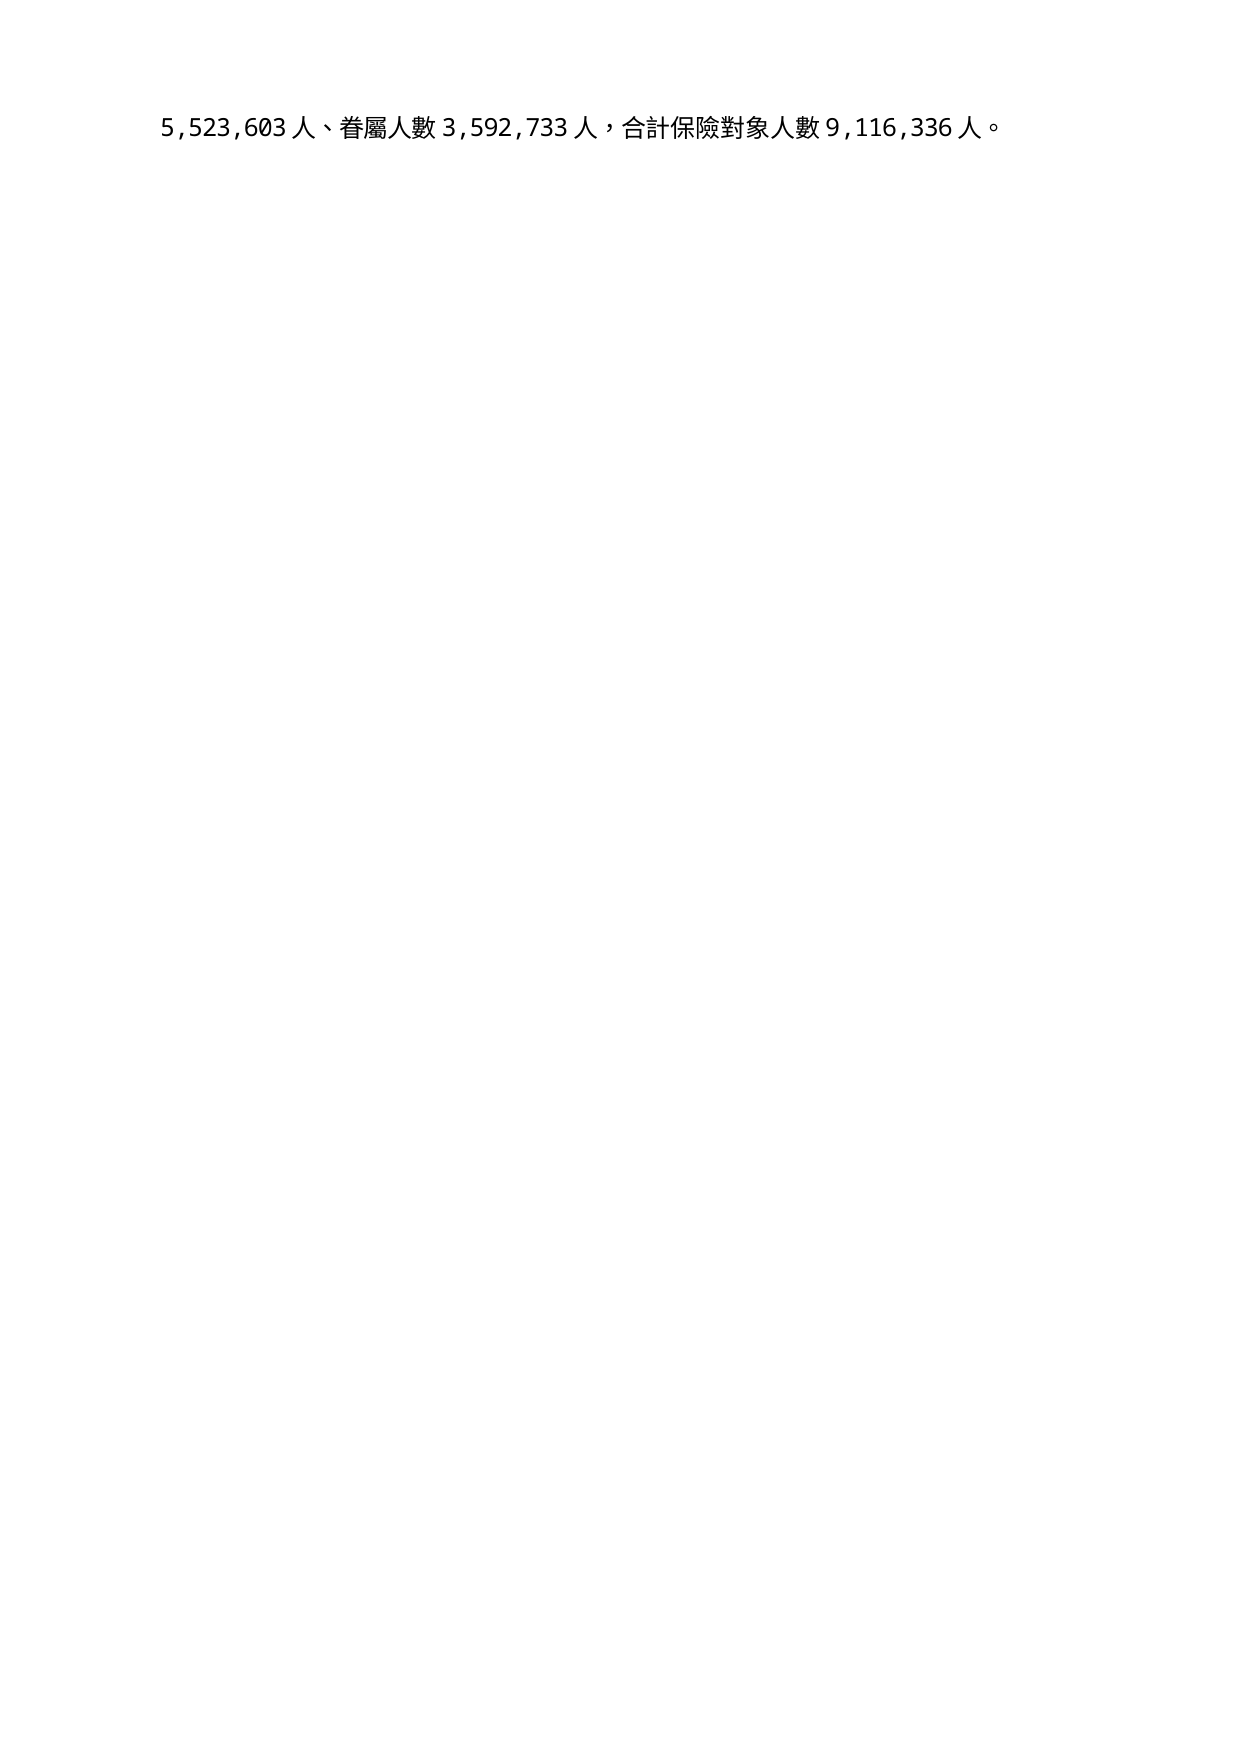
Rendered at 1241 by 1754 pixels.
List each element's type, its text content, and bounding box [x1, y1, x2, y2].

text 5,523,603人、眷屬人數3,592,733人，合計保險對象人數9,116,336人。 [133, 85, 1122, 148]
